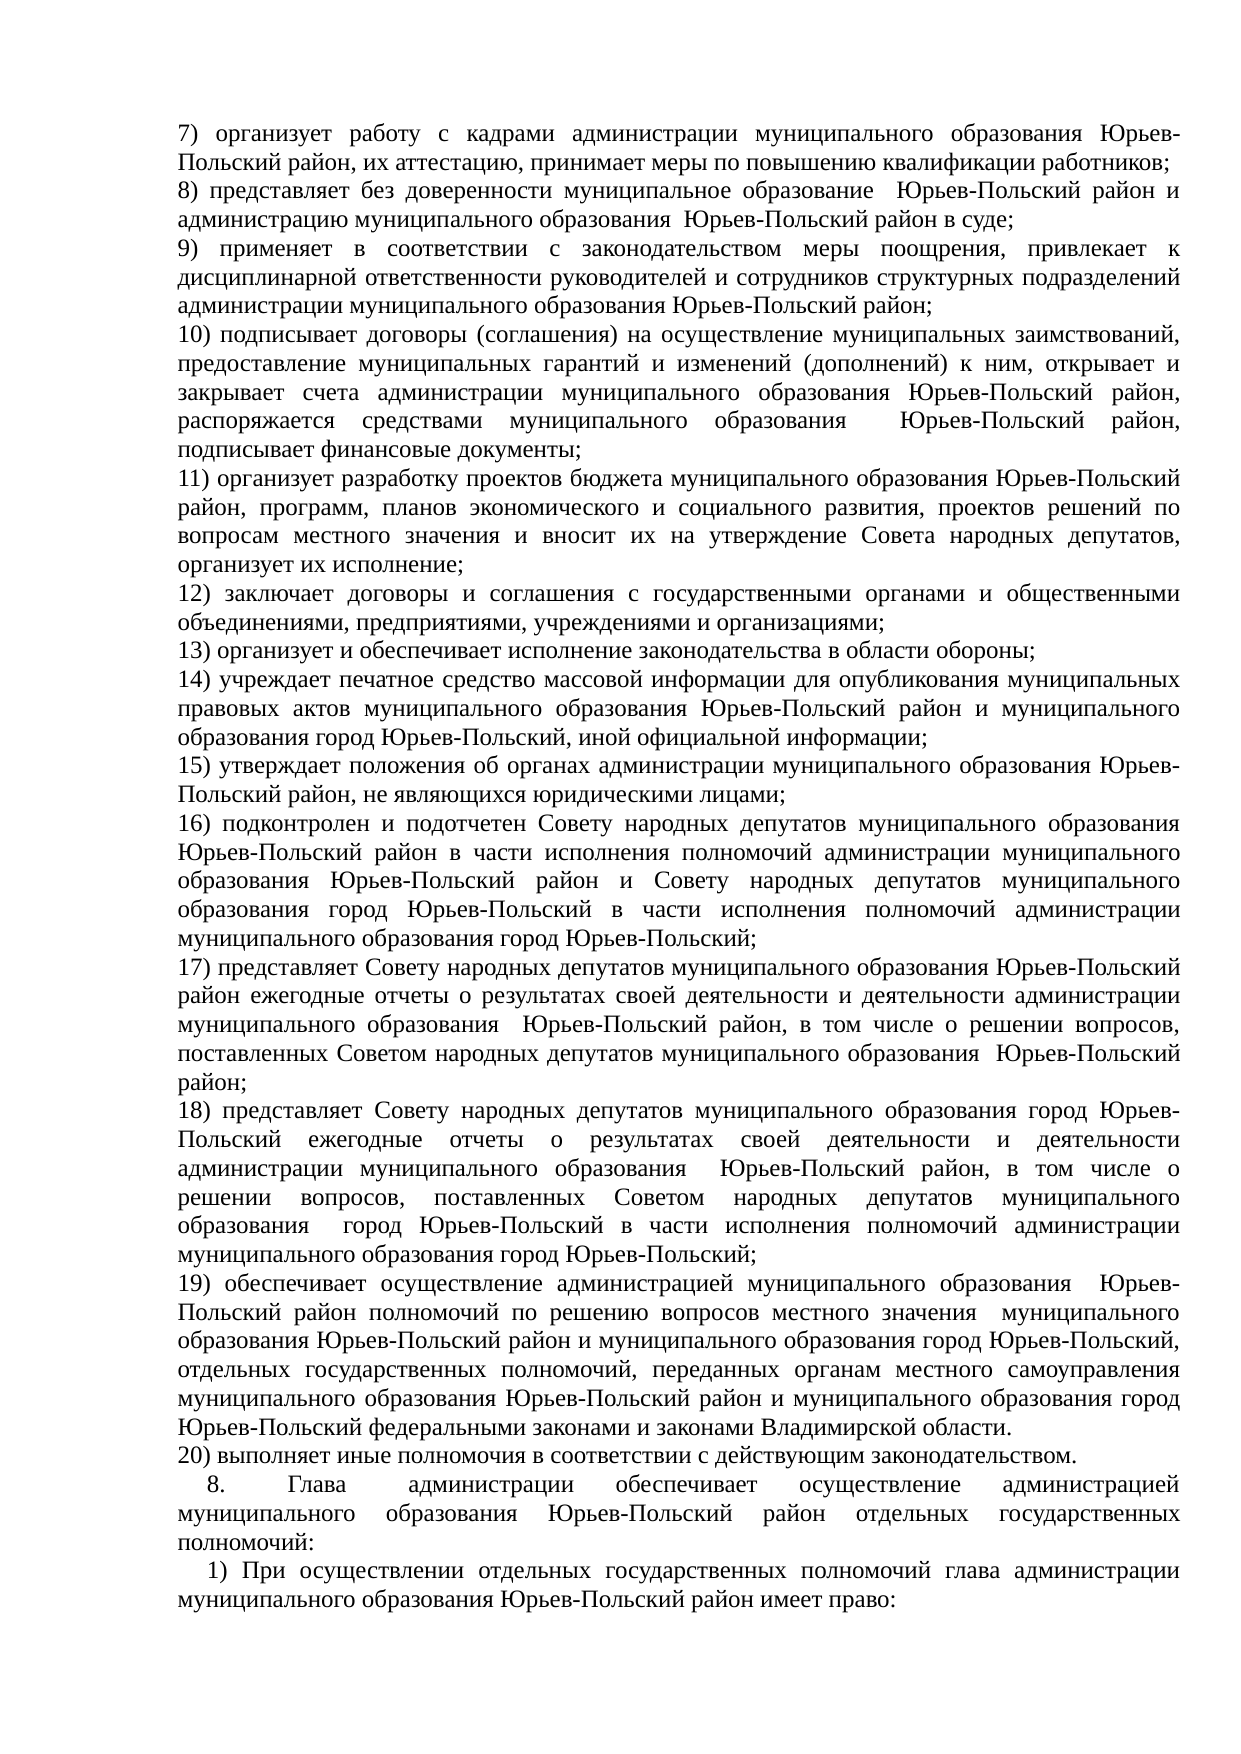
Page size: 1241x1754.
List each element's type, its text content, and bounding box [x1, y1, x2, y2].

text 20) выполняет иные полномочия в соответствии с действующим законодательством. [177, 1441, 1181, 1469]
text 13) организует и обеспечивает исполнение законодательства в области обороны; [177, 636, 1181, 664]
text 8) представляет без доверенности муниципальное образование Юрьев-Польский район и администрацию муниципального образования Юрьев-Польский район в суде; [177, 176, 1181, 233]
text 8. Глава администрации обеспечивает осуществление администрацией муниципального образования Юрьев-Польский район отдельных государственных полномочий: [177, 1469, 1181, 1556]
text 1) При осуществлении отдельных государственных полномочий глава администрации муниципального образования Юрьев-Польский район имеет право: [177, 1556, 1181, 1613]
text 18) представляет Совету народных депутатов муниципального образования город Юрьев-Польский ежегодные отчеты о результатах своей деятельности и деятельности администрации муниципального образования Юрьев-Польский район, в том числе о решении вопросов, поставленных Советом народных депутатов муниципального образования город Юрьев-Польский в части исполнения полномочий администрации муниципального образования город Юрьев-Польский; [177, 1096, 1181, 1268]
text 9) применяет в соответствии с законодательством меры поощрения, привлекает к дисциплинарной ответственности руководителей и сотрудников структурных подразделений администрации муниципального образования Юрьев-Польский район; [177, 233, 1181, 319]
text 14) учреждает печатное средство массовой информации для опубликования муниципальных правовых актов муниципального образования Юрьев-Польский район и муниципального образования город Юрьев-Польский, иной официальной информации; [177, 664, 1181, 751]
text 17) представляет Совету народных депутатов муниципального образования Юрьев-Польский район ежегодные отчеты о результатах своей деятельности и деятельности администрации муниципального образования Юрьев-Польский район, в том числе о решении вопросов, поставленных Советом народных депутатов муниципального образования Юрьев-Польский район; [177, 952, 1181, 1096]
text 19) обеспечивает осуществление администрацией муниципального образования Юрьев-Польский район полномочий по решению вопросов местного значения муниципального образования Юрьев-Польский район и муниципального образования город Юрьев-Польский, отдельных государственных полномочий, переданных органам местного самоуправления муниципального образования Юрьев-Польский район и муниципального образования город Юрьев-Польский федеральными законами и законами Владимирской области. [177, 1268, 1181, 1441]
text 12) заключает договоры и соглашения с государственными органами и общественными объединениями, предприятиями, учреждениями и организациями; [177, 578, 1181, 636]
text 16) подконтролен и подотчетен Совету народных депутатов муниципального образования Юрьев-Польский район в части исполнения полномочий администрации муниципального образования Юрьев-Польский район и Совету народных депутатов муниципального образования город Юрьев-Польский в части исполнения полномочий администрации муниципального образования город Юрьев-Польский; [177, 808, 1181, 952]
text 11) организует разработку проектов бюджета муниципального образования Юрьев-Польский район, программ, планов экономического и социального развития, проектов решений по вопросам местного значения и вносит их на утверждение Совета народных депутатов, организует их исполнение; [177, 463, 1181, 578]
text 7) организует работу с кадрами администрации муниципального образования Юрьев-Польский район, их аттестацию, принимает меры по повышению квалификации работников; [177, 118, 1181, 176]
text 10) подписывает договоры (соглашения) на осуществление муниципальных заимствований, предоставление муниципальных гарантий и изменений (дополнений) к ним, открывает и закрывает счета администрации муниципального образования Юрьев-Польский район, распоряжается средствами муниципального образования Юрьев-Польский район, подписывает финансовые документы; [177, 319, 1181, 463]
text 15) утверждает положения об органах администрации муниципального образования Юрьев-Польский район, не являющихся юридическими лицами; [177, 751, 1181, 808]
